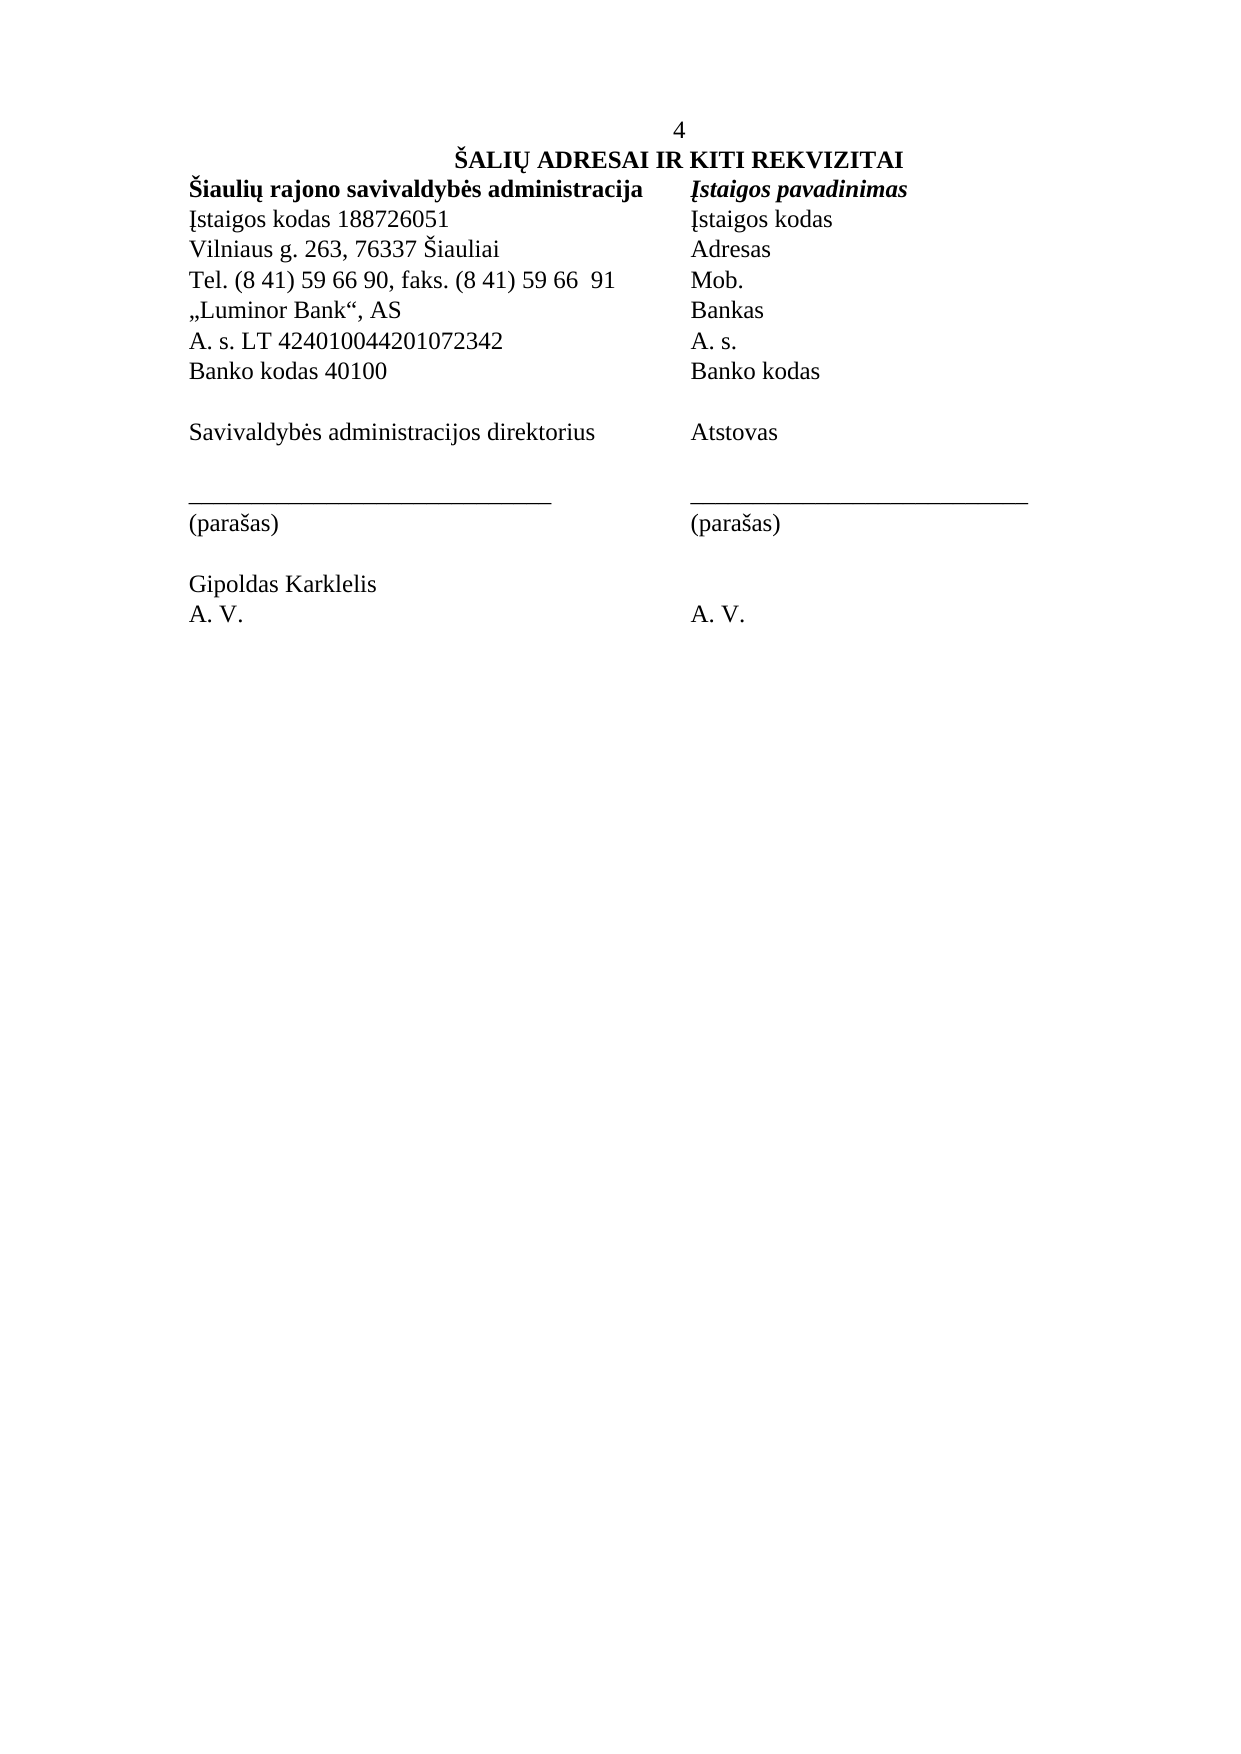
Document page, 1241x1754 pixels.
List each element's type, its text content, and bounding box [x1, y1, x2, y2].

table_header Šiaulių rajono savivaldybės administracija Įstaigos kodas 188726051 Vilniaus g. 263, 76337 Šiauliai Tel. (8 41) 59 66 90, faks. (8 41) 59 66 91 „Luminor Bank“, AS A. s. LT 424010044201072342 Banko kodas 40100 Savivaldybės administracijos direktorius _____________________________ (parašas) Gipoldas Karklelis A. V. [177, 174, 679, 630]
text Šalių adresai ir kiti rekvizitai [177, 145, 1181, 174]
table_header Įstaigos pavadinimas Įstaigos kodas Adresas Mob. Bankas A. s. Banko kodas Atstovas ___________________________ (parašas) A. V. [679, 174, 1181, 630]
